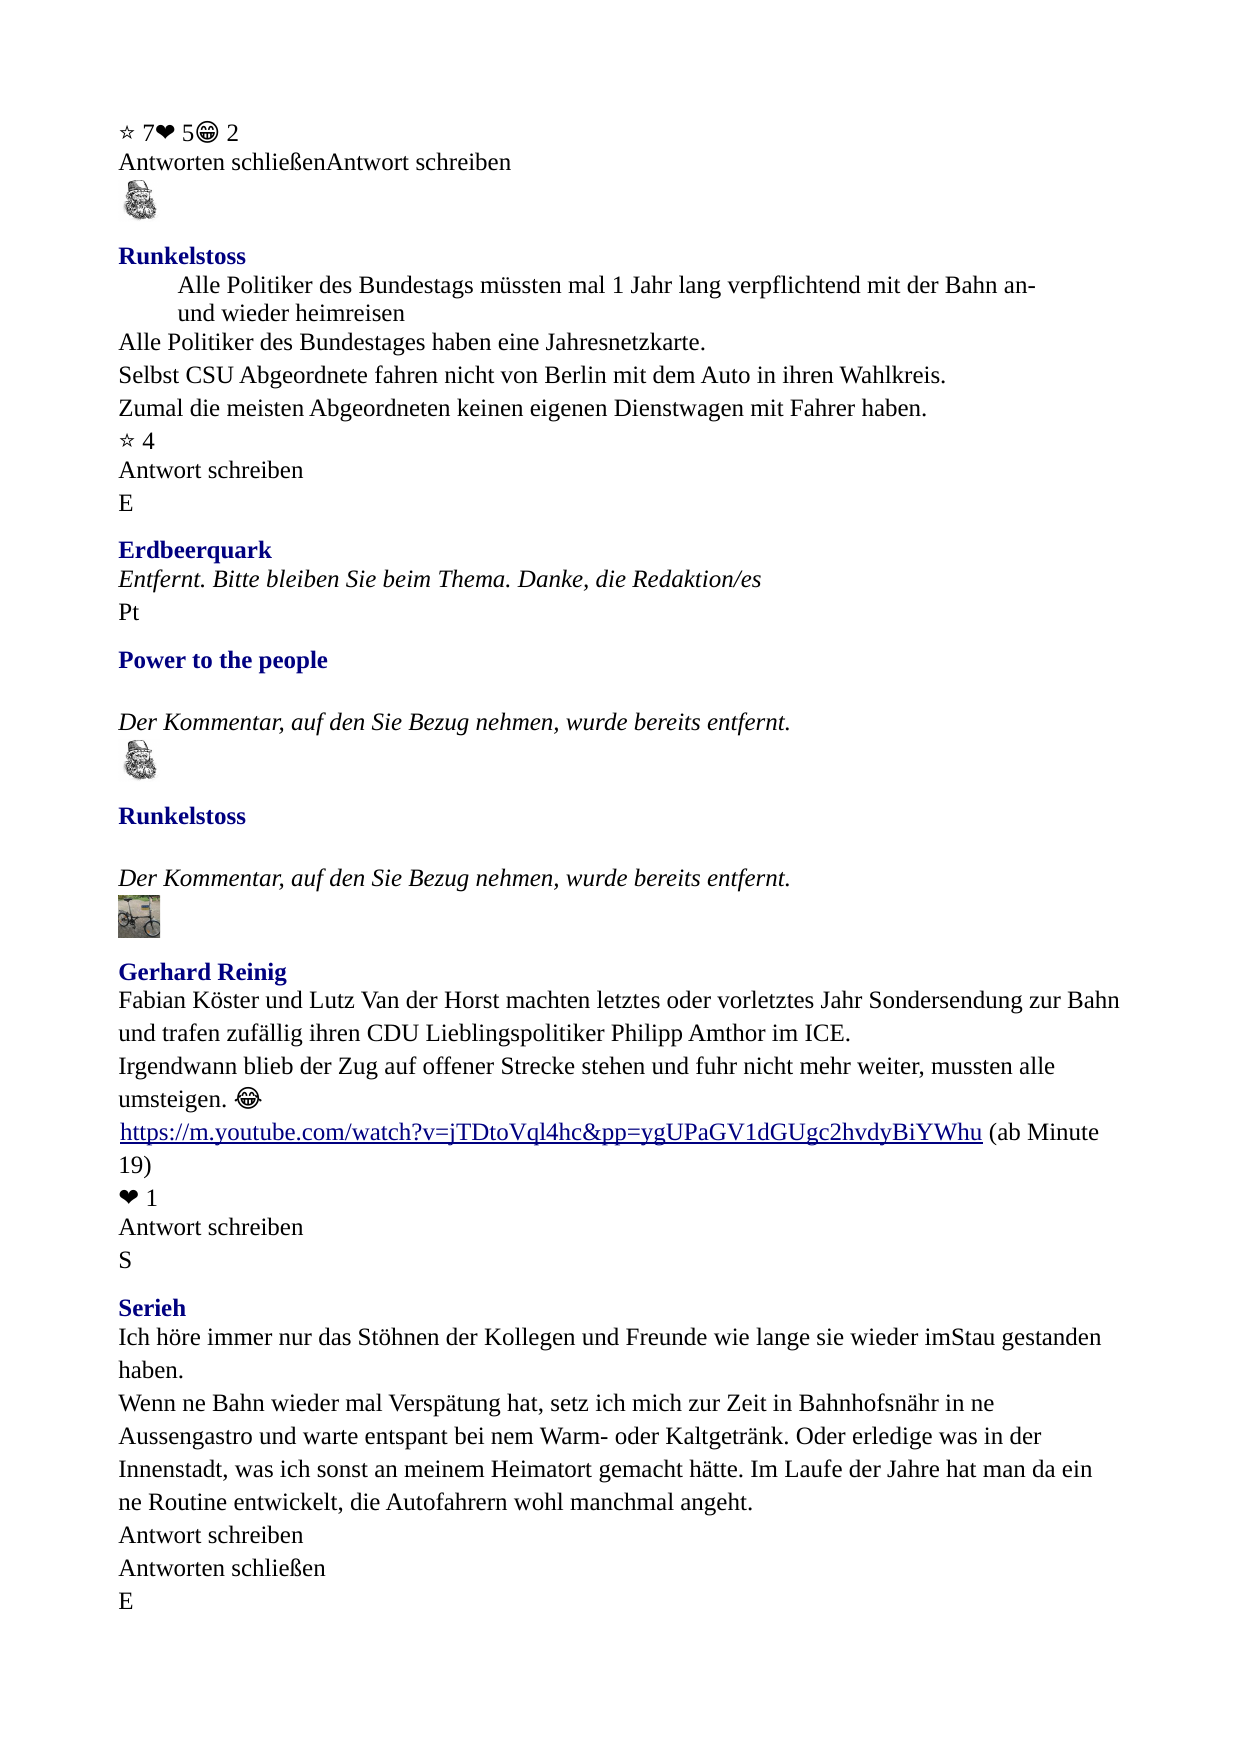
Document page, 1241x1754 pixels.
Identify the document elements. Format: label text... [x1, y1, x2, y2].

text Irgendwann blieb der Zug auf offener Strecke stehen und fuhr nicht mehr weiter, mussten alle umsteigen. 😂 [118, 1051, 1122, 1113]
text Wenn ne Bahn wieder mal Verspätung hat, setz ich mich zur Zeit in Bahnhofsnähr in ne Aussengastro und warte entspant bei nem Warm- oder Kaltgetränk. Oder erledige was in der Innenstadt, was ich sonst an meinem Heimatort gemacht hätte. Im Laufe der Jahre hat man da ein ne Routine entwickelt, die Autofahrern wohl manchmal angeht. [118, 1388, 1122, 1516]
text Ich höre immer nur das Stöhnen der Kollegen und Freunde wie lange sie wieder imStau gestanden haben. [118, 1322, 1122, 1383]
text E [118, 488, 1122, 517]
text E [118, 1586, 1122, 1614]
subtitle Runkelstoss [118, 241, 1122, 270]
text Alle Politiker des Bundestages haben eine Jahresnetzkarte. [118, 327, 1122, 356]
text Antwort schreiben [118, 1520, 1122, 1548]
text Fabian Köster und Lutz Van der Horst machten letztes oder vorletztes Jahr Sondersendung zur Bahn und trafen zufällig ihren CDU Lieblingspolitiker Philipp Amthor im ICE. [118, 985, 1122, 1047]
subtitle Gerhard Reinig [118, 957, 1122, 985]
text Antworten schließenAntwort schreiben [118, 147, 1122, 176]
text ❤️ 1 [118, 1183, 1122, 1212]
subtitle Power to the people [118, 645, 1122, 674]
text S [118, 1245, 1122, 1274]
subtitle Serieh [118, 1293, 1122, 1322]
text https://m.youtube.com/watch?v=jTDtoVql4hc&pp=ygUPaGV1dGUgc2hvdyBiYWhu (ab Minute 19) [118, 1117, 1122, 1179]
text Der Kommentar, auf den Sie Bezug nehmen, wurde bereits entfernt. [118, 707, 1122, 736]
text ⭐️ 4 [118, 426, 1122, 455]
picture [118, 180, 161, 222]
text Selbst CSU Abgeordnete fahren nicht von Berlin mit dem Auto in ihren Wahlkreis. [118, 360, 1122, 389]
text Alle Politiker des Bundestags müssten mal 1 Jahr lang verpflichtend mit der Bahn an- und wieder heimreisen [177, 270, 1063, 327]
text ⭐️ 7❤️ 5😁 2 [118, 118, 1122, 147]
text Antwort schreiben [118, 455, 1122, 484]
subtitle Erdbeerquark [118, 536, 1122, 564]
text Entfernt. Bitte bleiben Sie beim Thema. Danke, die Redaktion/es [118, 564, 1122, 593]
picture [118, 895, 161, 938]
subtitle Runkelstoss [118, 801, 1122, 829]
text Der Kommentar, auf den Sie Bezug nehmen, wurde bereits entfernt. [118, 863, 1122, 891]
text Zumal die meisten Abgeordneten keinen eigenen Dienstwagen mit Fahrer haben. [118, 393, 1122, 422]
text Antwort schreiben [118, 1212, 1122, 1241]
text Pt [118, 597, 1122, 626]
text Antworten schließen [118, 1553, 1122, 1582]
picture [118, 739, 161, 782]
